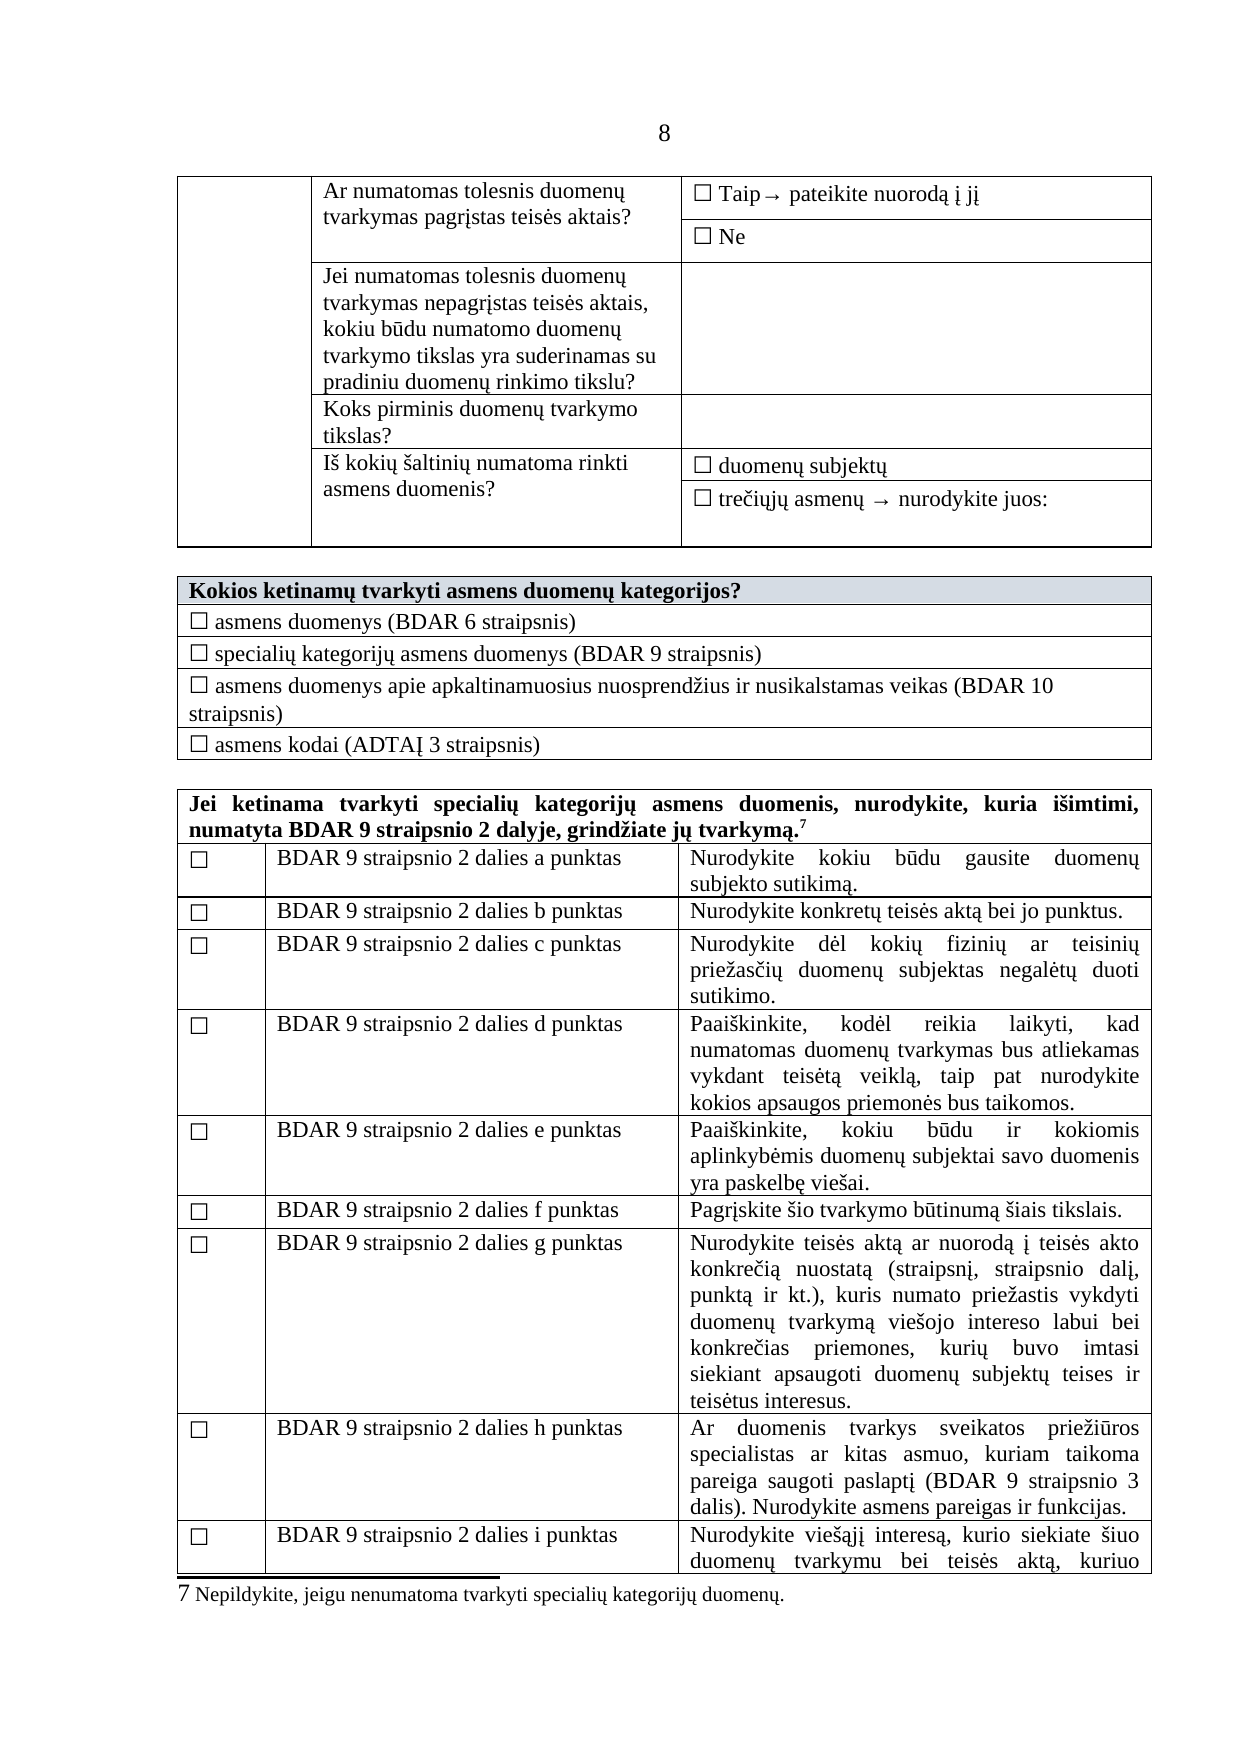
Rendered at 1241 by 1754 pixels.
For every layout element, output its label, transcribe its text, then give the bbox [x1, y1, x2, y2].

table_cell Nurodykite dėl kokių fizinių ar teisinių priežasčių duomenų subjektas negalėtų duoti sutikimo. [679, 930, 1151, 1009]
table_header Kokios ketinamų tvarkyti asmens duomenų kategorijos? [178, 577, 1151, 603]
table_cell [682, 263, 1151, 394]
table_cell Ar duomenis tvarkys sveikatos priežiūros specialistas ar kitas asmuo, kuriam taikoma pareiga saugoti paslaptį (BDAR 9 straipsnio 3 dalis). Nurodykite asmens pareigas ir funkcijas. [679, 1414, 1151, 1519]
table_cell Nurodykite viešąjį interesą, kurio siekiate šiuo duomenų tvarkymu bei teisės aktą, kuriuo [679, 1521, 1151, 1573]
table_cell BDAR 9 straipsnio 2 dalies f punktas [266, 1196, 678, 1228]
table_cell Jei numatomas tolesnis duomenų tvarkymas nepagrįstas teisės aktais, kokiu būdu numatomo duomenų tvarkymo tikslas yra suderinamas su pradiniu duomenų rinkimo tikslu? [312, 263, 681, 394]
table_cell Ar numatomas tolesnis duomenų tvarkymas pagrįstas teisės aktais? [312, 177, 681, 262]
table_cell Koks pirminis duomenų tvarkymo tikslas? [312, 395, 681, 448]
table_cell ☐ asmens kodai (ADTAĮ 3 straipsnis) [178, 728, 1151, 759]
table_cell BDAR 9 straipsnio 2 dalies a punktas [266, 844, 678, 896]
table_cell BDAR 9 straipsnio 2 dalies d punktas [266, 1010, 678, 1115]
table_cell BDAR 9 straipsnio 2 dalies h punktas [266, 1414, 678, 1519]
table_cell Pagrįskite šio tvarkymo būtinumą šiais tikslais. [679, 1196, 1151, 1228]
table_cell ☐ trečiųjų asmenų → nurodykite juos: [682, 481, 1151, 546]
table_cell ☐ asmens duomenys apie apkaltinamuosius nuosprendžius ir nusikalstamas veikas (BDAR 10 straipsnis) [178, 669, 1151, 727]
table_cell ☐ [178, 1010, 265, 1115]
table_cell ☐ [178, 1116, 265, 1195]
table_cell ☐ [178, 1414, 265, 1519]
table_cell ☐ duomenų subjektų [682, 449, 1151, 480]
table_cell [178, 177, 311, 546]
table_cell Nurodykite teisės aktą ar nuorodą į teisės akto konkrečią nuostatą (straipsnį, straipsnio dalį, punktą ir kt.), kuris numato priežastis vykdyti duomenų tvarkymą viešojo intereso labui bei konkrečias priemones, kurių buvo imtasi siekiant apsaugoti duomenų subjektų teises ir teisėtus interesus. [679, 1229, 1151, 1413]
table_cell Paaiškinkite, kodėl reikia laikyti, kad numatomas duomenų tvarkymas bus atliekamas vykdant teisėtą veiklą, taip pat nurodykite kokios apsaugos priemonės bus taikomos. [679, 1010, 1151, 1115]
table_cell Paaiškinkite, kokiu būdu ir kokiomis aplinkybėmis duomenų subjektai savo duomenis yra paskelbę viešai. [679, 1116, 1151, 1195]
table_cell [682, 395, 1151, 448]
table_cell ☐ [178, 1229, 265, 1413]
table_cell ☐ Ne [682, 220, 1151, 262]
table_cell ☐ [178, 1521, 265, 1573]
table_cell BDAR 9 straipsnio 2 dalies i punktas [266, 1521, 678, 1573]
table_cell ☐ [178, 898, 265, 929]
table_cell ☐ [178, 930, 265, 1009]
table_cell ☐ specialių kategorijų asmens duomenys (BDAR 9 straipsnis) [178, 637, 1151, 668]
table_cell Nurodykite kokiu būdu gausite duomenų subjekto sutikimą. [679, 844, 1151, 896]
table_cell BDAR 9 straipsnio 2 dalies g punktas [266, 1229, 678, 1413]
table_header Jei ketinama tvarkyti specialių kategorijų asmens duomenis, nurodykite, kuria išimtimi, numatyta BDAR 9 straipsnio 2 dalyje, grindžiate jų tvarkymą. [178, 790, 1151, 843]
table_cell BDAR 9 straipsnio 2 dalies c punktas [266, 930, 678, 1009]
table_cell Nurodykite konkretų teisės aktą bei jo punktus. [679, 898, 1151, 929]
table_cell Iš kokių šaltinių numatoma rinkti asmens duomenis? [312, 449, 681, 546]
table_cell BDAR 9 straipsnio 2 dalies b punktas [266, 898, 678, 929]
table_cell ☐ asmens duomenys (BDAR 6 straipsnis) [178, 605, 1151, 636]
table_cell BDAR 9 straipsnio 2 dalies e punktas [266, 1116, 678, 1195]
table_cell ☐ [178, 1196, 265, 1228]
table_cell ☐ [178, 844, 265, 896]
table_cell ☐ Taip→ pateikite nuorodą į jį [682, 177, 1151, 219]
